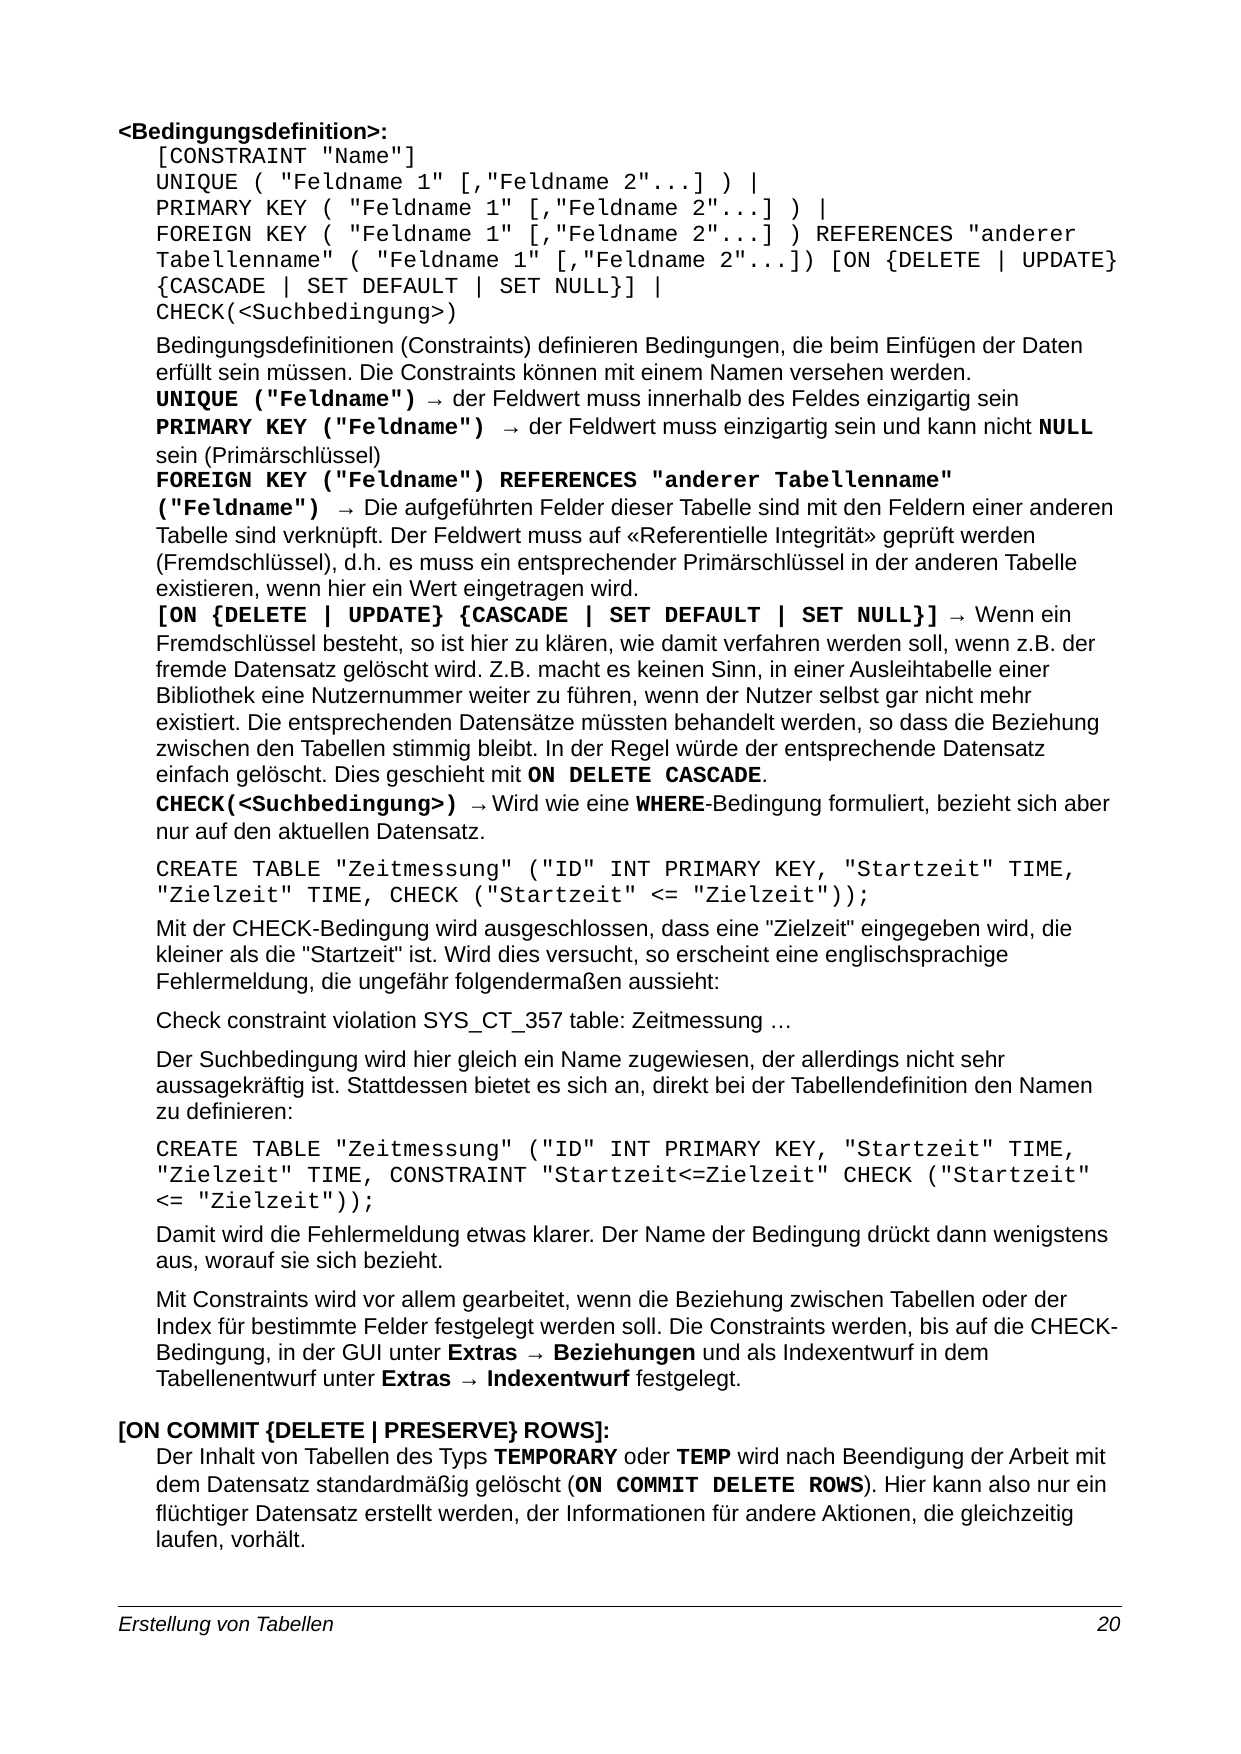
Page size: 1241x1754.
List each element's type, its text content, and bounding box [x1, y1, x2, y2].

text {CASCADE | SET DEFAULT | SET NULL}] | [156, 274, 1122, 300]
list [ON COMMIT {DELETE | PRESERVE} ROWS]: [118, 1417, 1122, 1443]
text UNIQUE ( "Feldname 1" [,"Feldname 2"...] ) | [156, 170, 1122, 196]
text Der Suchbedingung wird hier gleich ein Name zugewiesen, der allerdings nicht sehr aussagekräftig ist. Stattdessen bietet es sich an, direkt bei der Tabellendefinition den Namen zu definieren: [156, 1046, 1122, 1124]
text Mit der CHECK-Bedingung wird ausgeschlossen, dass eine "Zielzeit" eingegeben wird, die kleiner als die "Startzeit" ist. Wird dies versucht, so erscheint eine englischsprachige Fehlermeldung, die ungefähr folgendermaßen aussieht: [156, 915, 1122, 994]
text Check constraint violation SYS_CT_357 table: Zeitmessung … [156, 1007, 1122, 1033]
text Der Inhalt von Tabellen des Typs TEMPORARY oder TEMP wird nach Beendigung der Arbeit mit dem Datensatz standardmäßig gelöscht (ON COMMIT DELETE ROWS). Hier kann also nur ein flüchtiger Datensatz erstellt werden, der Informationen für andere Aktionen, die gleichzeitig laufen, vorhält. [156, 1443, 1122, 1552]
text CREATE TABLE "Zeitmessung" ("ID" INT PRIMARY KEY, "Startzeit" TIME, "Zielzeit" TIME, CONSTRAINT "Startzeit<=Zielzeit" CHECK ("Startzeit" <= "Zielzeit")); [156, 1137, 1122, 1215]
text FOREIGN KEY ( "Feldname 1" [,"Feldname 2"...] ) REFERENCES "anderer Tabellenname" ( "Feldname 1" [,"Feldname 2"...]) [ON {DELETE | UPDATE} [156, 222, 1122, 274]
text CREATE TABLE "Zeitmessung" ("ID" INT PRIMARY KEY, "Startzeit" TIME, "Zielzeit" TIME, CHECK ("Startzeit" <= "Zielzeit")); [156, 857, 1122, 909]
text Damit wird die Fehlermeldung etwas klarer. Der Name der Bedingung drückt dann wenigstens aus, worauf sie sich bezieht. [156, 1221, 1122, 1274]
text PRIMARY KEY ( "Feldname 1" [,"Feldname 2"...] ) | [156, 196, 1122, 222]
text CHECK(<Suchbedingung>) [156, 300, 1122, 326]
text Mit Constraints wird vor allem gearbeitet, wenn die Beziehung zwischen Tabellen oder der Index für bestimmte Felder festgelegt werden soll. Die Constraints werden, bis auf die CHECK-Bedingung, in der GUI unter Extras → Beziehungen und als Indexentwurf in dem Tabellenentwurf unter Extras → Indexentwurf festgelegt. [156, 1286, 1122, 1392]
text Bedingungsdefinitionen (Constraints) definieren Bedingungen, die beim Einfügen der Daten erfüllt sein müssen. Die Constraints können mit einem Namen versehen werden. UNIQUE ("Feldname") → der Feldwert muss innerhalb des Feldes einzigartig sein PRIMARY KEY ("Feldname") → der Feldwert muss einzigartig sein und kann nicht NULL sein (Primärschlüssel) FOREIGN KEY ("Feldname") REFERENCES "anderer Tabellenname" ("Feldname") → Die aufgeführten Felder dieser Tabelle sind mit den Feldern einer anderen Tabelle sind verknüpft. Der Feldwert muss auf «Referentielle Integrität» geprüft werden (Fremdschlüssel), d.h. es muss ein entsprechender Primärschlüssel in der anderen Tabelle existieren, wenn hier ein Wert eingetragen wird. [ON {DELETE | UPDATE} {CASCADE | SET DEFAULT | SET NULL}] → Wenn ein Fremdschlüssel besteht, so ist hier zu klären, wie damit verfahren werden soll, wenn z.B. der fremde Datensatz gelöscht wird. Z.B. macht es keinen Sinn, in einer Ausleihtabelle einer Bibliothek eine Nutzernummer weiter zu führen, wenn der Nutzer selbst gar nicht mehr existiert. Die entsprechenden Datensätze müssten behandelt werden, so dass die Beziehung zwischen den Tabellen stimmig bleibt. In der Regel würde der entsprechende Datensatz einfach gelöscht. Dies geschieht mit ON DELETE CASCADE. CHECK(<Suchbedingung>) → Wird wie eine WHERE-Bedingung formuliert, bezieht sich aber nur auf den aktuellen Datensatz. [156, 332, 1122, 844]
list <Bedingungsdefinition>: [118, 118, 1122, 144]
text [CONSTRAINT "Name"] [156, 144, 1122, 170]
